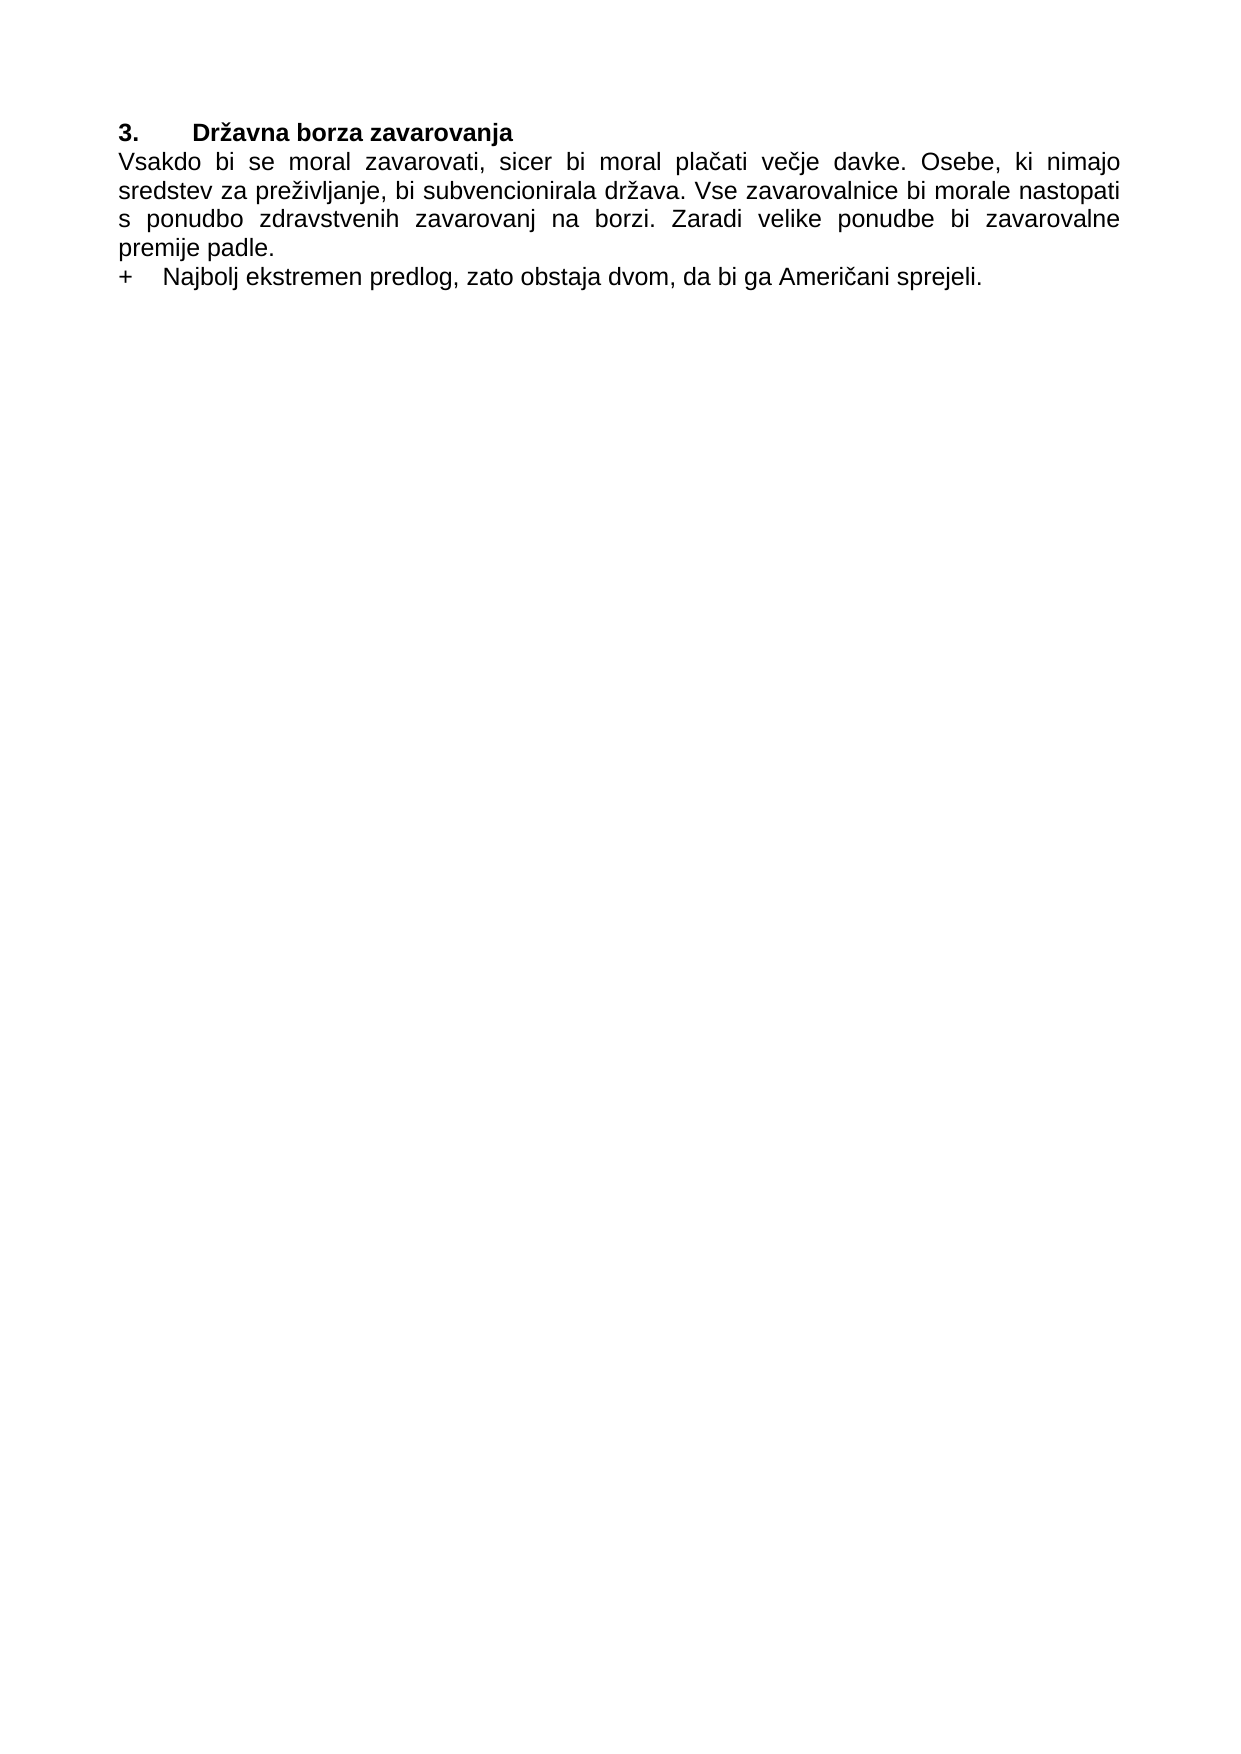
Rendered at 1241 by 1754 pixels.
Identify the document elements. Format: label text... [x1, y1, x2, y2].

text + Najbolj ekstremen predlog, zato obstaja dvom, da bi ga Američani sprejeli. [118, 262, 1122, 291]
text Vsakdo bi se moral zavarovati, sicer bi moral plačati večje davke. Osebe, ki nimajo sredstev za preživljanje, bi subvencionirala država. Vse zavarovalnice bi morale nastopati s ponudbo zdravstvenih zavarovanj na borzi. Zaradi velike ponudbe bi zavarovalne premije padle. [118, 147, 1122, 262]
text 3. Državna borza zavarovanja [118, 118, 1122, 147]
